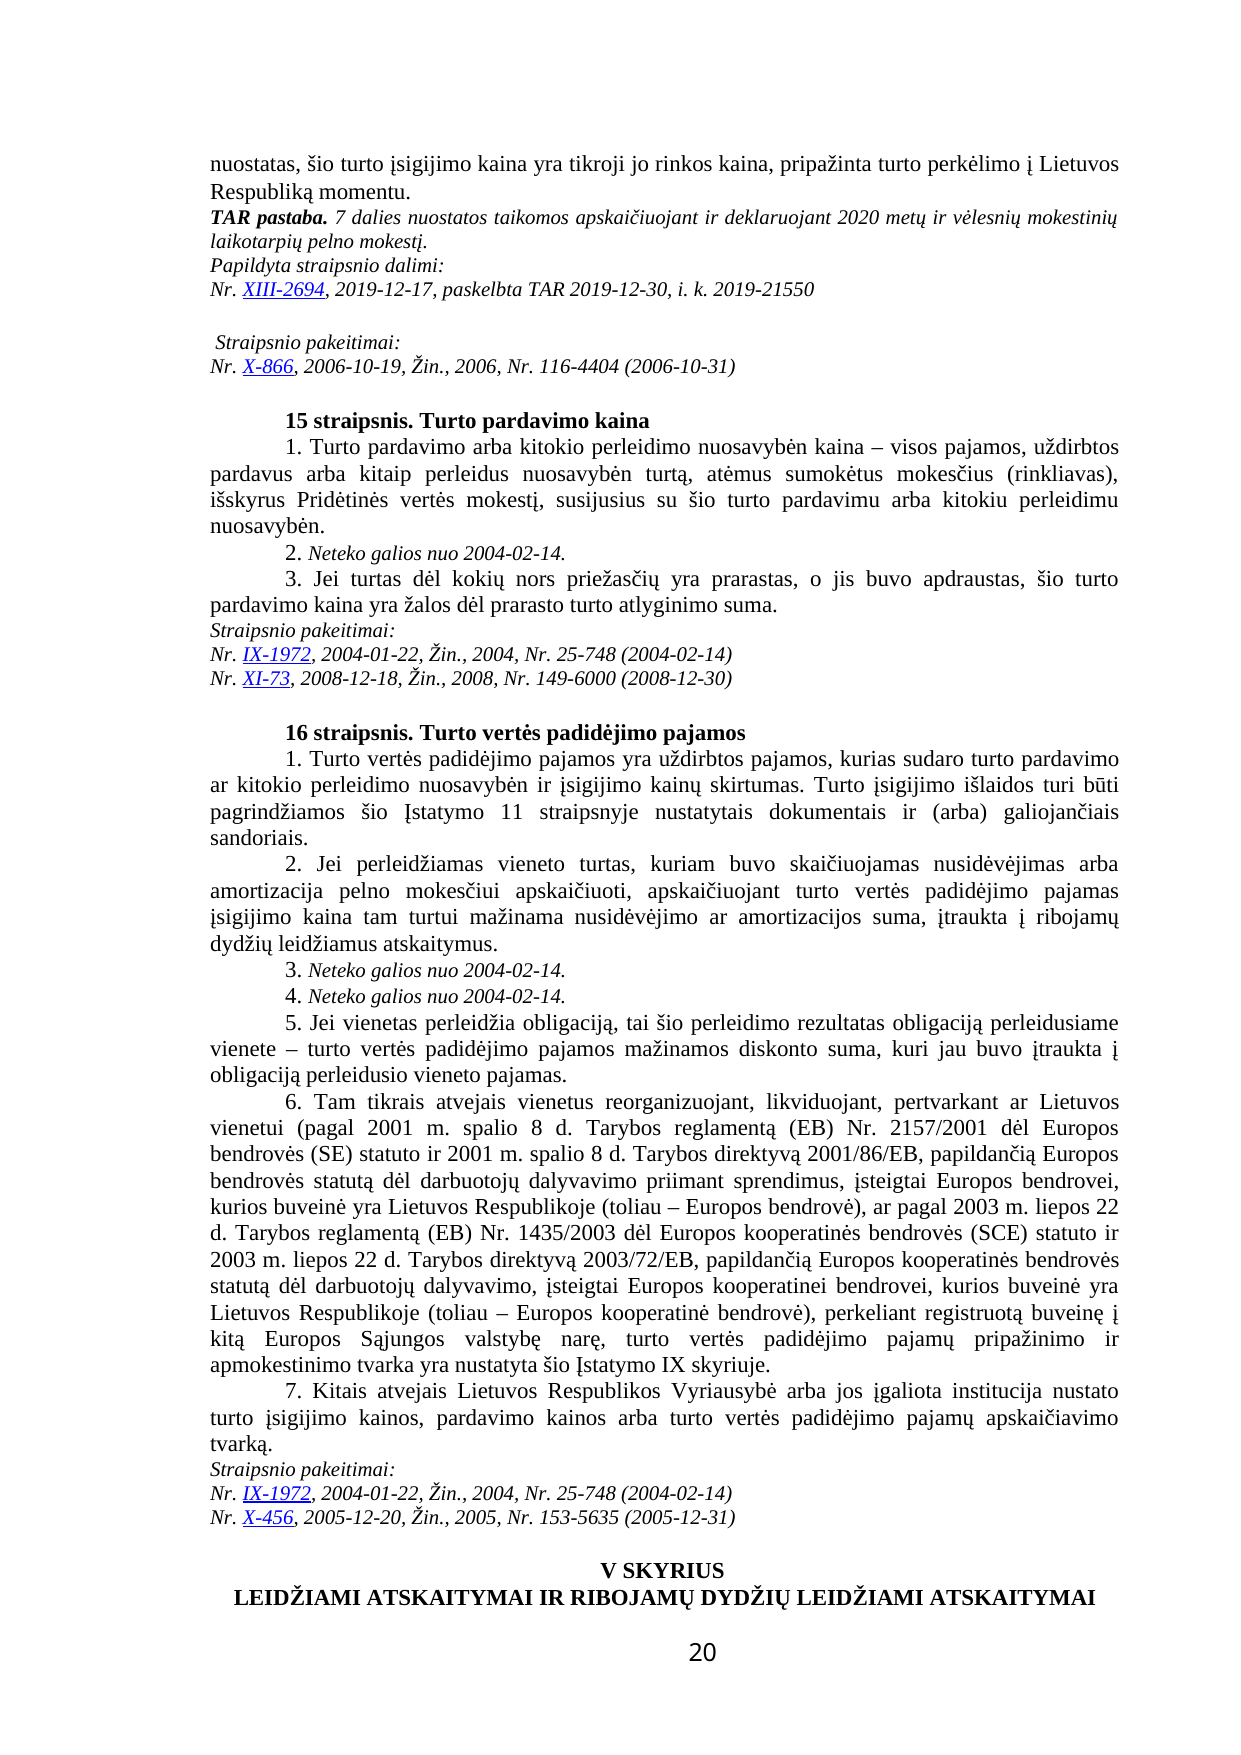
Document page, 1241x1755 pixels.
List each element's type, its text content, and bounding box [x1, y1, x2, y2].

text 5. Jei vienetas perleidžia obligaciją, tai šio perleidimo rezultatas obligaciją perleidusiame vienete – turto vertės padidėjimo pajamos mažinamos diskonto suma, kuri jau buvo įtraukta į obligaciją perleidusio vieneto pajamas. [210, 1009, 1120, 1088]
text Papildyta straipsnio dalimi: [210, 253, 1120, 277]
text 4. Neteko galios nuo 2004-02-14. [210, 982, 1120, 1009]
text Nr. X-866, 2006-10-19, Žin., 2006, Nr. 116-4404 (2006-10-31) [210, 354, 1120, 378]
text Nr. IX-1972, 2004-01-22, Žin., 2004, Nr. 25-748 (2004-02-14) [210, 1481, 1120, 1505]
text Nr. XI-73, 2008-12-18, Žin., 2008, Nr. 149-6000 (2008-12-30) [210, 666, 1120, 690]
text Nr. X-456, 2005-12-20, Žin., 2005, Nr. 153-5635 (2005-12-31) [210, 1505, 1120, 1529]
text LEIDŽIAMI ATSKAITYMAI IR RIBOJAMŲ DYDŽIŲ LEIDŽIAMI ATSKAITYMAI [210, 1584, 1120, 1610]
text nuostatas, šio turto įsigijimo kaina yra tikroji jo rinkos kaina, pripažinta turto perkėlimo į Lietuvos Respubliką momentu. [210, 150, 1120, 205]
text 2. Jei perleidžiamas vieneto turtas, kuriam buvo skaičiuojamas nusidėvėjimas arba amortizacija pelno mokesčiui apskaičiuoti, apskaičiuojant turto vertės padidėjimo pajamas įsigijimo kaina tam turtui mažinama nusidėvėjimo ar amortizacijos suma, įtraukta į ribojamų dydžių leidžiamus atskaitymus. [210, 851, 1120, 956]
text Nr. IX-1972, 2004-01-22, Žin., 2004, Nr. 25-748 (2004-02-14) [210, 642, 1120, 666]
text Straipsnio pakeitimai: [210, 618, 1120, 642]
text TAR pastaba. 7 dalies nuostatos taikomos apskaičiuojant ir deklaruojant 2020 metų ir vėlesnių mokestinių laikotarpių pelno mokestį. [210, 205, 1120, 253]
text 16 straipsnis. Turto vertės padidėjimo pajamos [210, 719, 1120, 745]
text 7. Kitais atvejais Lietuvos Respublikos Vyriausybė arba jos įgaliota institucija nustato turto įsigijimo kainos, pardavimo kainos arba turto vertės padidėjimo pajamų apskaičiavimo tvarką. [210, 1378, 1120, 1457]
text V SKYRIUS [210, 1558, 1120, 1584]
text 3. Jei turtas dėl kokių nors priežasčių yra prarastas, o jis buvo apdraustas, šio turto pardavimo kaina yra žalos dėl prarasto turto atlyginimo suma. [210, 565, 1120, 618]
text Straipsnio pakeitimai: [210, 1457, 1120, 1481]
text 15 straipsnis. Turto pardavimo kaina [210, 407, 1120, 433]
text 2. Neteko galios nuo 2004-02-14. [210, 539, 1120, 565]
text 1. Turto vertės padidėjimo pajamos yra uždirbtos pajamos, kurias sudaro turto pardavimo ar kitokio perleidimo nuosavybėn ir įsigijimo kainų skirtumas. Turto įsigijimo išlaidos turi būti pagrindžiamos šio Įstatymo 11 straipsnyje nustatytais dokumentais ir (arba) galiojančiais sandoriais. [210, 745, 1120, 851]
text Nr. XIII-2694, 2019-12-17, paskelbta TAR 2019-12-30, i. k. 2019-21550 [210, 277, 1120, 301]
text 3. Neteko galios nuo 2004-02-14. [210, 956, 1120, 982]
text Straipsnio pakeitimai: [210, 330, 1120, 354]
text 6. Tam tikrais atvejais vienetus reorganizuojant, likviduojant, pertvarkant ar Lietuvos vienetui (pagal 2001 m. spalio 8 d. Tarybos reglamentą (EB) Nr. 2157/2001 dėl Europos bendrovės (SE) statuto ir 2001 m. spalio 8 d. Tarybos direktyvą 2001/86/EB, papildančią Europos bendrovės statutą dėl darbuotojų dalyvavimo priimant sprendimus, įsteigtai Europos bendrovei, kurios buveinė yra Lietuvos Respublikoje (toliau – Europos bendrovė), ar pagal 2003 m. liepos 22 d. Tarybos reglamentą (EB) Nr. 1435/2003 dėl Europos kooperatinės bendrovės (SCE) statuto ir 2003 m. liepos 22 d. Tarybos direktyvą 2003/72/EB, papildančią Europos kooperatinės bendrovės statutą dėl darbuotojų dalyvavimo, įsteigtai Europos kooperatinei bendrovei, kurios buveinė yra Lietuvos Respublikoje (toliau – Europos kooperatinė bendrovė), perkeliant registruotą buveinę į kitą Europos Sąjungos valstybę narę, turto vertės padidėjimo pajamų pripažinimo ir apmokestinimo tvarka yra nustatyta šio Įstatymo IX skyriuje. [210, 1088, 1120, 1378]
text 1. Turto pardavimo arba kitokio perleidimo nuosavybėn kaina – visos pajamos, uždirbtos pardavus arba kitaip perleidus nuosavybėn turtą, atėmus sumokėtus mokesčius (rinkliavas), išskyrus Pridėtinės vertės mokestį, susijusius su šio turto pardavimu arba kitokiu perleidimu nuosavybėn. [210, 433, 1120, 539]
